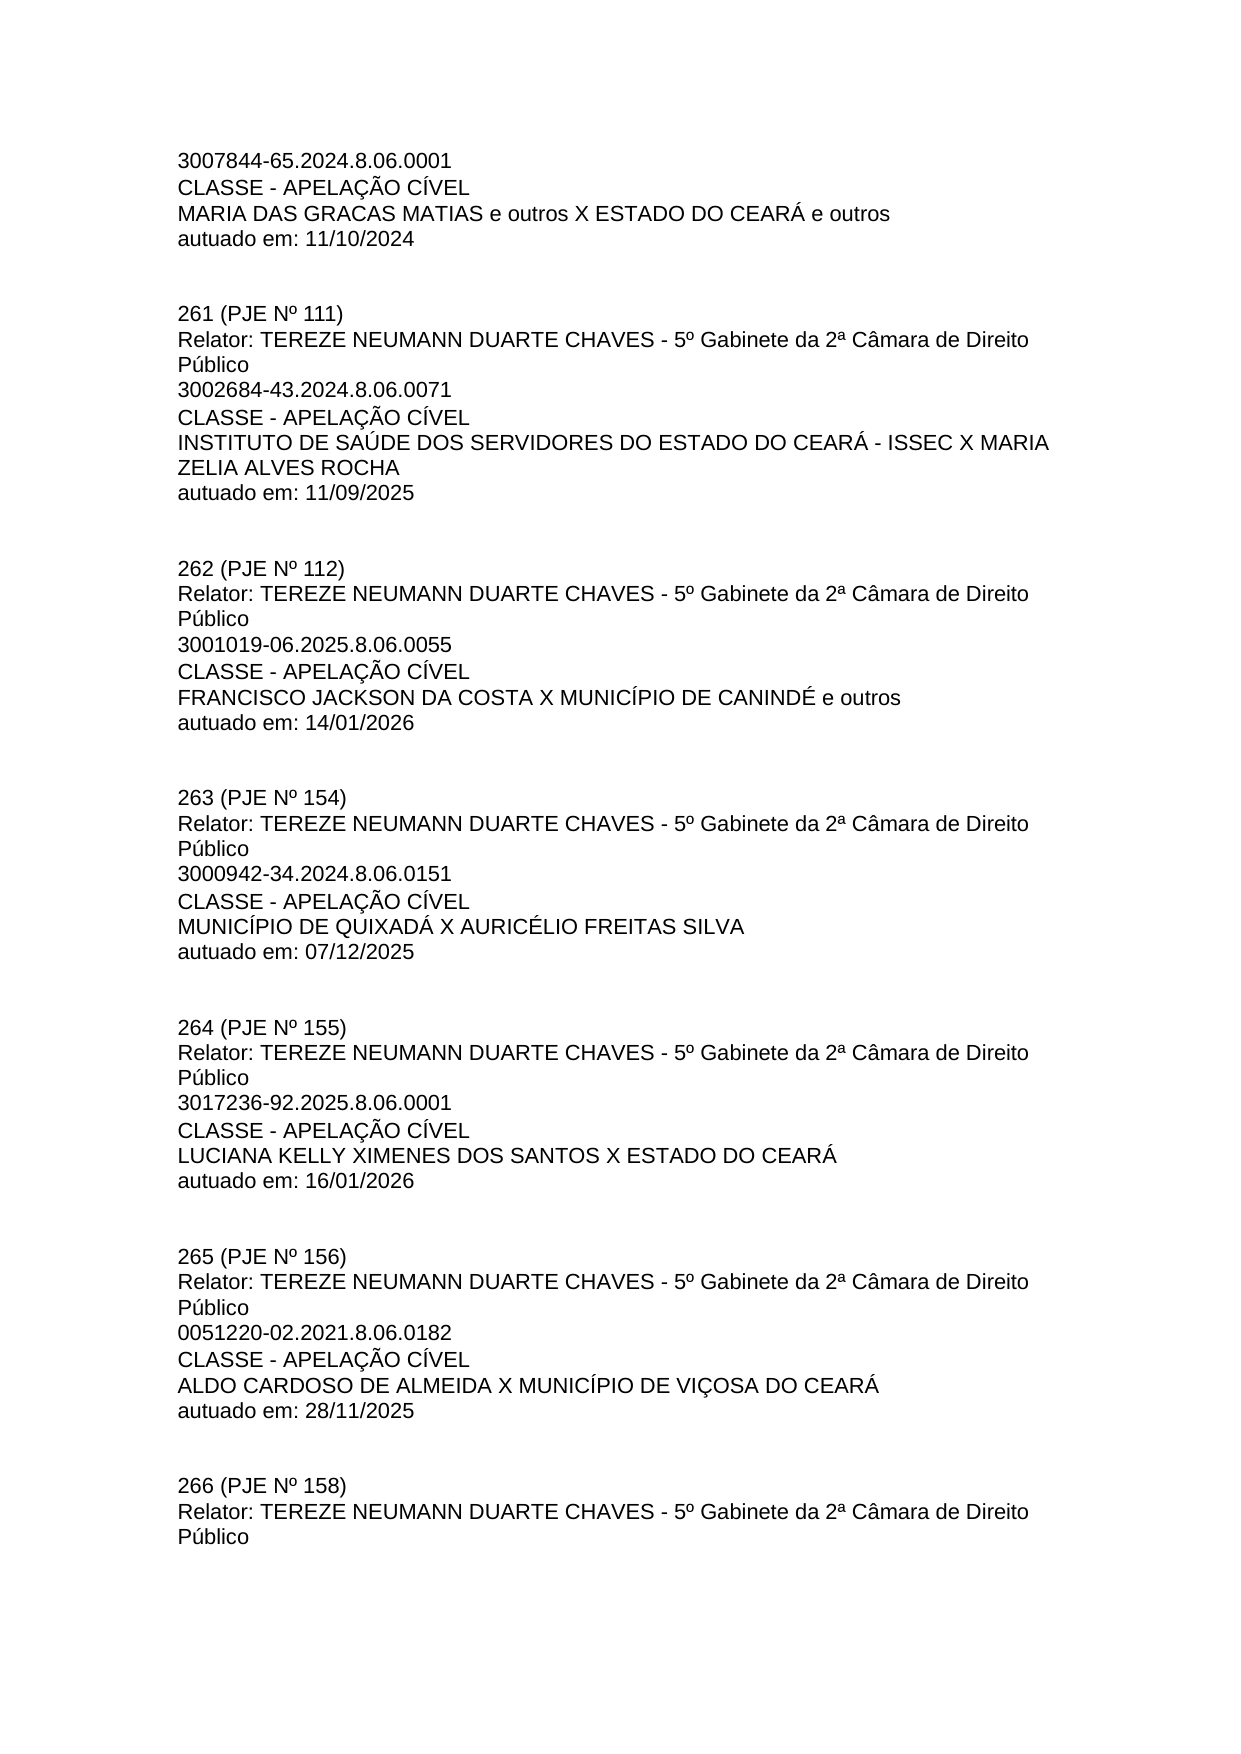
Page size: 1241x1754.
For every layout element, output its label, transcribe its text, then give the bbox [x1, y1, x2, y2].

subtitle 3007844-65.2024.8.06.0001 [177, 148, 1063, 173]
text CLASSE - APELAÇÃO CÍVEL INSTITUTO DE SAÚDE DOS SERVIDORES DO ESTADO DO CEARÁ - ISSEC X MARIA ZELIA ALVES ROCHA autuado em: 11/09/2025 [177, 405, 1063, 506]
text Relator: TEREZE NEUMANN DUARTE CHAVES - 5º Gabinete da 2ª Câmara de Direito Público [177, 1499, 1063, 1549]
text 262 (PJE Nº 112) [177, 556, 1063, 581]
text CLASSE - APELAÇÃO CÍVEL MARIA DAS GRACAS MATIAS e outros X ESTADO DO CEARÁ e outros autuado em: 11/10/2024 [177, 175, 1063, 251]
text 263 (PJE Nº 154) [177, 785, 1063, 811]
subtitle 3000942-34.2024.8.06.0151 [177, 861, 1063, 886]
text CLASSE - APELAÇÃO CÍVEL FRANCISCO JACKSON DA COSTA X MUNICÍPIO DE CANINDÉ e outros autuado em: 14/01/2026 [177, 659, 1063, 735]
text 261 (PJE Nº 111) [177, 301, 1063, 327]
subtitle 3001019-06.2025.8.06.0055 [177, 632, 1063, 657]
subtitle 0051220-02.2021.8.06.0182 [177, 1320, 1063, 1345]
text Relator: TEREZE NEUMANN DUARTE CHAVES - 5º Gabinete da 2ª Câmara de Direito Público [177, 327, 1063, 377]
subtitle 3017236-92.2025.8.06.0001 [177, 1090, 1063, 1116]
subtitle 3002684-43.2024.8.06.0071 [177, 377, 1063, 402]
text Relator: TEREZE NEUMANN DUARTE CHAVES - 5º Gabinete da 2ª Câmara de Direito Público [177, 811, 1063, 861]
text 265 (PJE Nº 156) [177, 1244, 1063, 1269]
text CLASSE - APELAÇÃO CÍVEL LUCIANA KELLY XIMENES DOS SANTOS X ESTADO DO CEARÁ autuado em: 16/01/2026 [177, 1118, 1063, 1194]
text Relator: TEREZE NEUMANN DUARTE CHAVES - 5º Gabinete da 2ª Câmara de Direito Público [177, 1269, 1063, 1320]
text CLASSE - APELAÇÃO CÍVEL MUNICÍPIO DE QUIXADÁ X AURICÉLIO FREITAS SILVA autuado em: 07/12/2025 [177, 889, 1063, 964]
text Relator: TEREZE NEUMANN DUARTE CHAVES - 5º Gabinete da 2ª Câmara de Direito Público [177, 581, 1063, 632]
text CLASSE - APELAÇÃO CÍVEL ALDO CARDOSO DE ALMEIDA X MUNICÍPIO DE VIÇOSA DO CEARÁ autuado em: 28/11/2025 [177, 1347, 1063, 1423]
text 264 (PJE Nº 155) [177, 1015, 1063, 1040]
text Relator: TEREZE NEUMANN DUARTE CHAVES - 5º Gabinete da 2ª Câmara de Direito Público [177, 1040, 1063, 1090]
text 266 (PJE Nº 158) [177, 1473, 1063, 1499]
